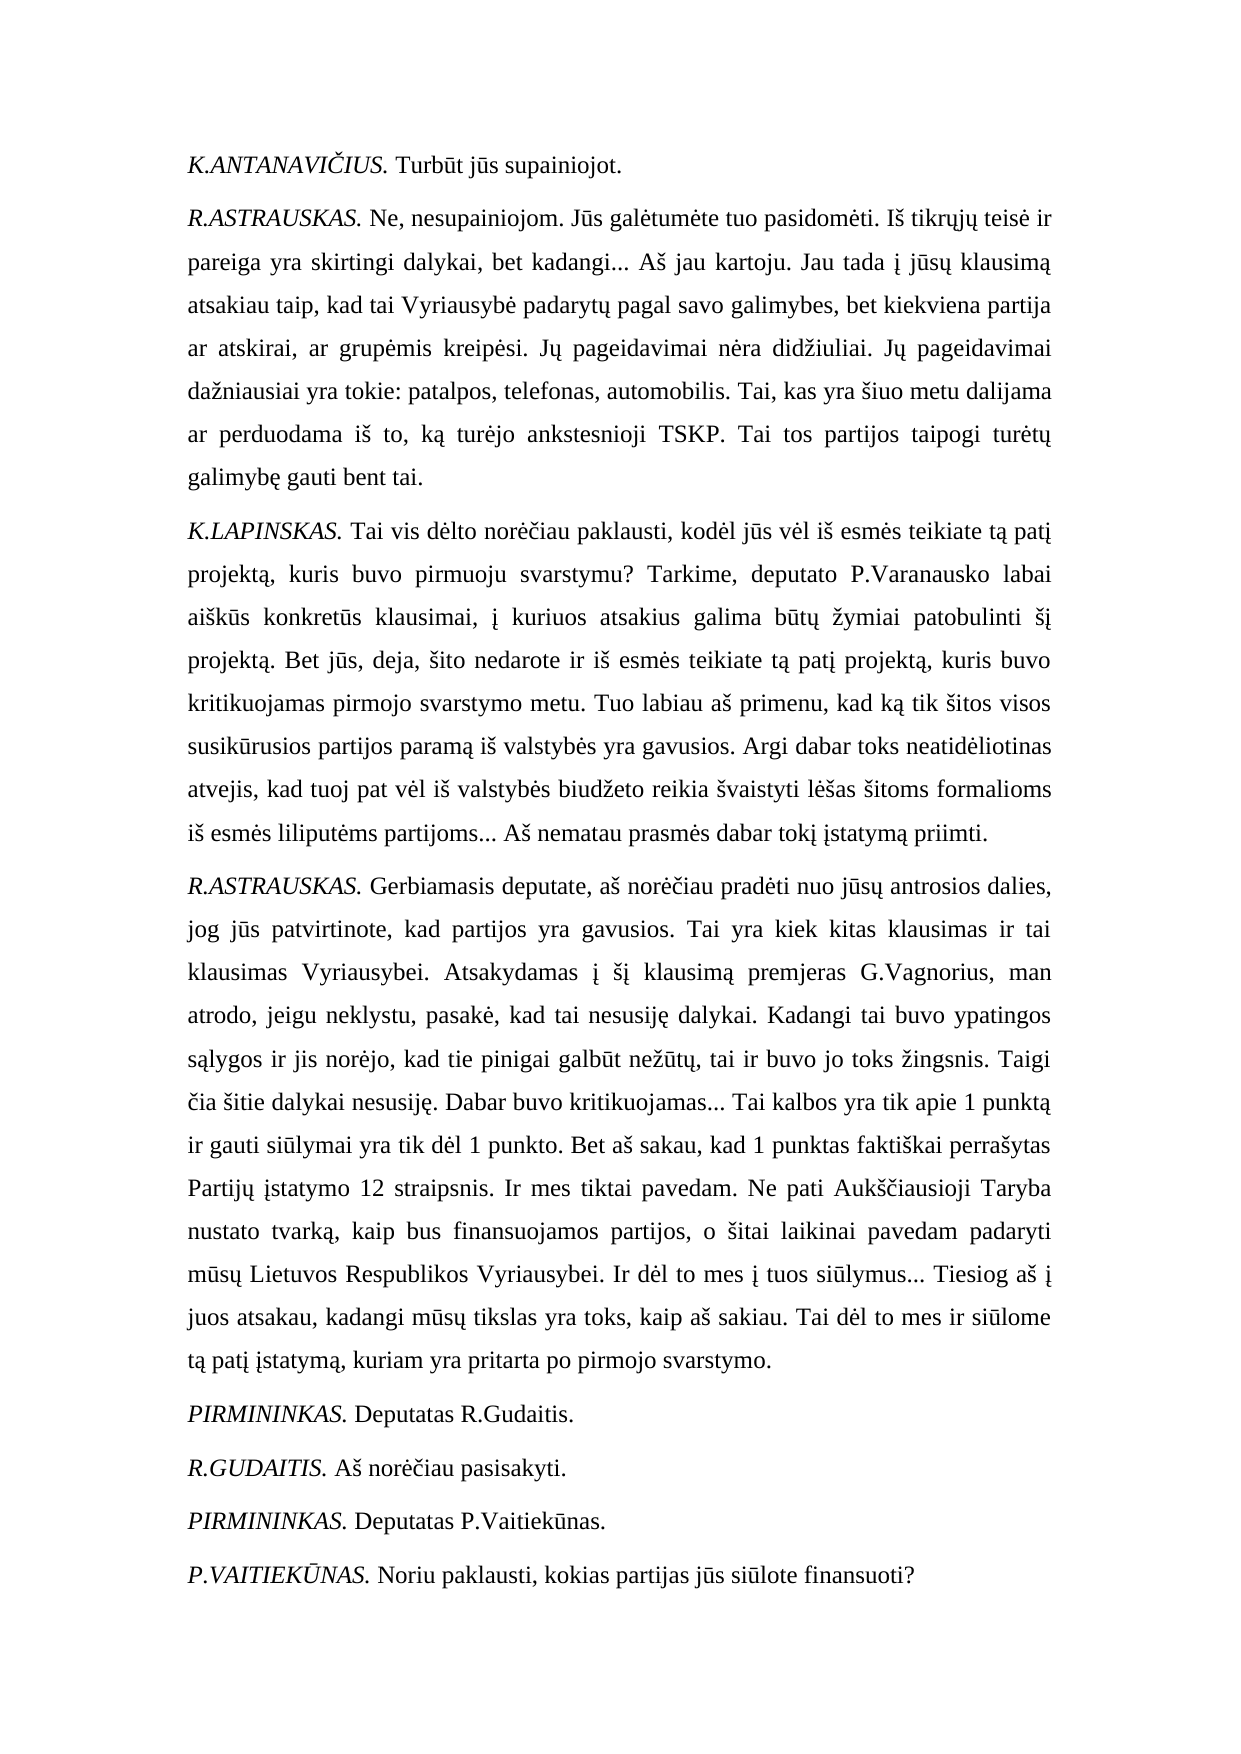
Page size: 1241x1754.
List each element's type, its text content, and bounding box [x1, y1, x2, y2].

text PIRMININKAS. Deputatas P.Vaitiekūnas. [187, 1506, 1053, 1535]
text K.LAPINSKAS. Tai vis dėlto norėčiau paklausti, kodėl jūs vėl iš esmės teikiate tą patį projektą, kuris buvo pirmuoju svarstymu? Tarkime, deputato P.Varanausko labai aiškūs konkretūs klausimai, į kuriuos atsakius galima būtų žymiai patobulinti šį projektą. Bet jūs, deja, šito nedarote ir iš esmės teikiate tą patį projektą, kuris buvo kritikuojamas pirmojo svarstymo metu. Tuo labiau aš primenu, kad ką tik šitos visos susikūrusios partijos paramą iš valstybės yra gavusios. Argi dabar toks neatidėliotinas atvejis, kad tuoj pat vėl iš valstybės biudžeto reikia švaistyti lėšas šitoms formalioms iš esmės liliputėms partijoms... Aš nematau prasmės dabar tokį įstatymą priimti. [187, 516, 1053, 846]
text PIRMININKAS. Deputatas R.Gudaitis. [187, 1399, 1053, 1428]
text P.VAITIEKŪNAS. Noriu paklausti, kokias partijas jūs siūlote finansuoti? [187, 1560, 1053, 1588]
text K.ANTANAVIČIUS. Turbūt jūs supainiojot. [187, 150, 1053, 179]
text R.GUDAITIS. Aš norėčiau pasisakyti. [187, 1453, 1053, 1481]
text R.ASTRAUSKAS. Gerbiamasis deputate, aš norėčiau pradėti nuo jūsų antrosios dalies, jog jūs patvirtinote, kad partijos yra gavusios. Tai yra kiek kitas klausimas ir tai klausimas Vyriausybei. Atsakydamas į šį klausimą premjeras G.Vagnorius, man atrodo, jeigu neklystu, pasakė, kad tai nesusiję dalykai. Kadangi tai buvo ypatingos sąlygos ir jis norėjo, kad tie pinigai galbūt nežūtų, tai ir buvo jo toks žingsnis. Taigi čia šitie dalykai nesusiję. Dabar buvo kritikuojamas... Tai kalbos yra tik apie 1 punktą ir gauti siūlymai yra tik dėl 1 punkto. Bet aš sakau, kad 1 punktas faktiškai perrašytas Partijų įstatymo 12 straipsnis. Ir mes tiktai pavedam. Ne pati Aukščiausioji Taryba nustato tvarką, kaip bus finansuojamos partijos, o šitai laikinai pavedam padaryti mūsų Lietuvos Respublikos Vyriausybei. Ir dėl to mes į tuos siūlymus... Tiesiog aš į juos atsakau, kadangi mūsų tikslas yra toks, kaip aš sakiau. Tai dėl to mes ir siūlome tą patį įstatymą, kuriam yra pritarta po pirmojo svarstymo. [187, 871, 1053, 1374]
text R.ASTRAUSKAS. Ne, nesupainiojom. Jūs galėtumėte tuo pasidomėti. Iš tikrųjų teisė ir pareiga yra skirtingi dalykai, bet kadangi... Aš jau kartoju. Jau tada į jūsų klausimą atsakiau taip, kad tai Vyriausybė padarytų pagal savo galimybes, bet kiekviena partija ar atskirai, ar grupėmis kreipėsi. Jų pageidavimai nėra didžiuliai. Jų pageidavimai dažniausiai yra tokie: patalpos, telefonas, automobilis. Tai, kas yra šiuo metu dalijama ar perduodama iš to, ką turėjo ankstesnioji TSKP. Tai tos partijos taipogi turėtų galimybę gauti bent tai. [187, 203, 1053, 491]
